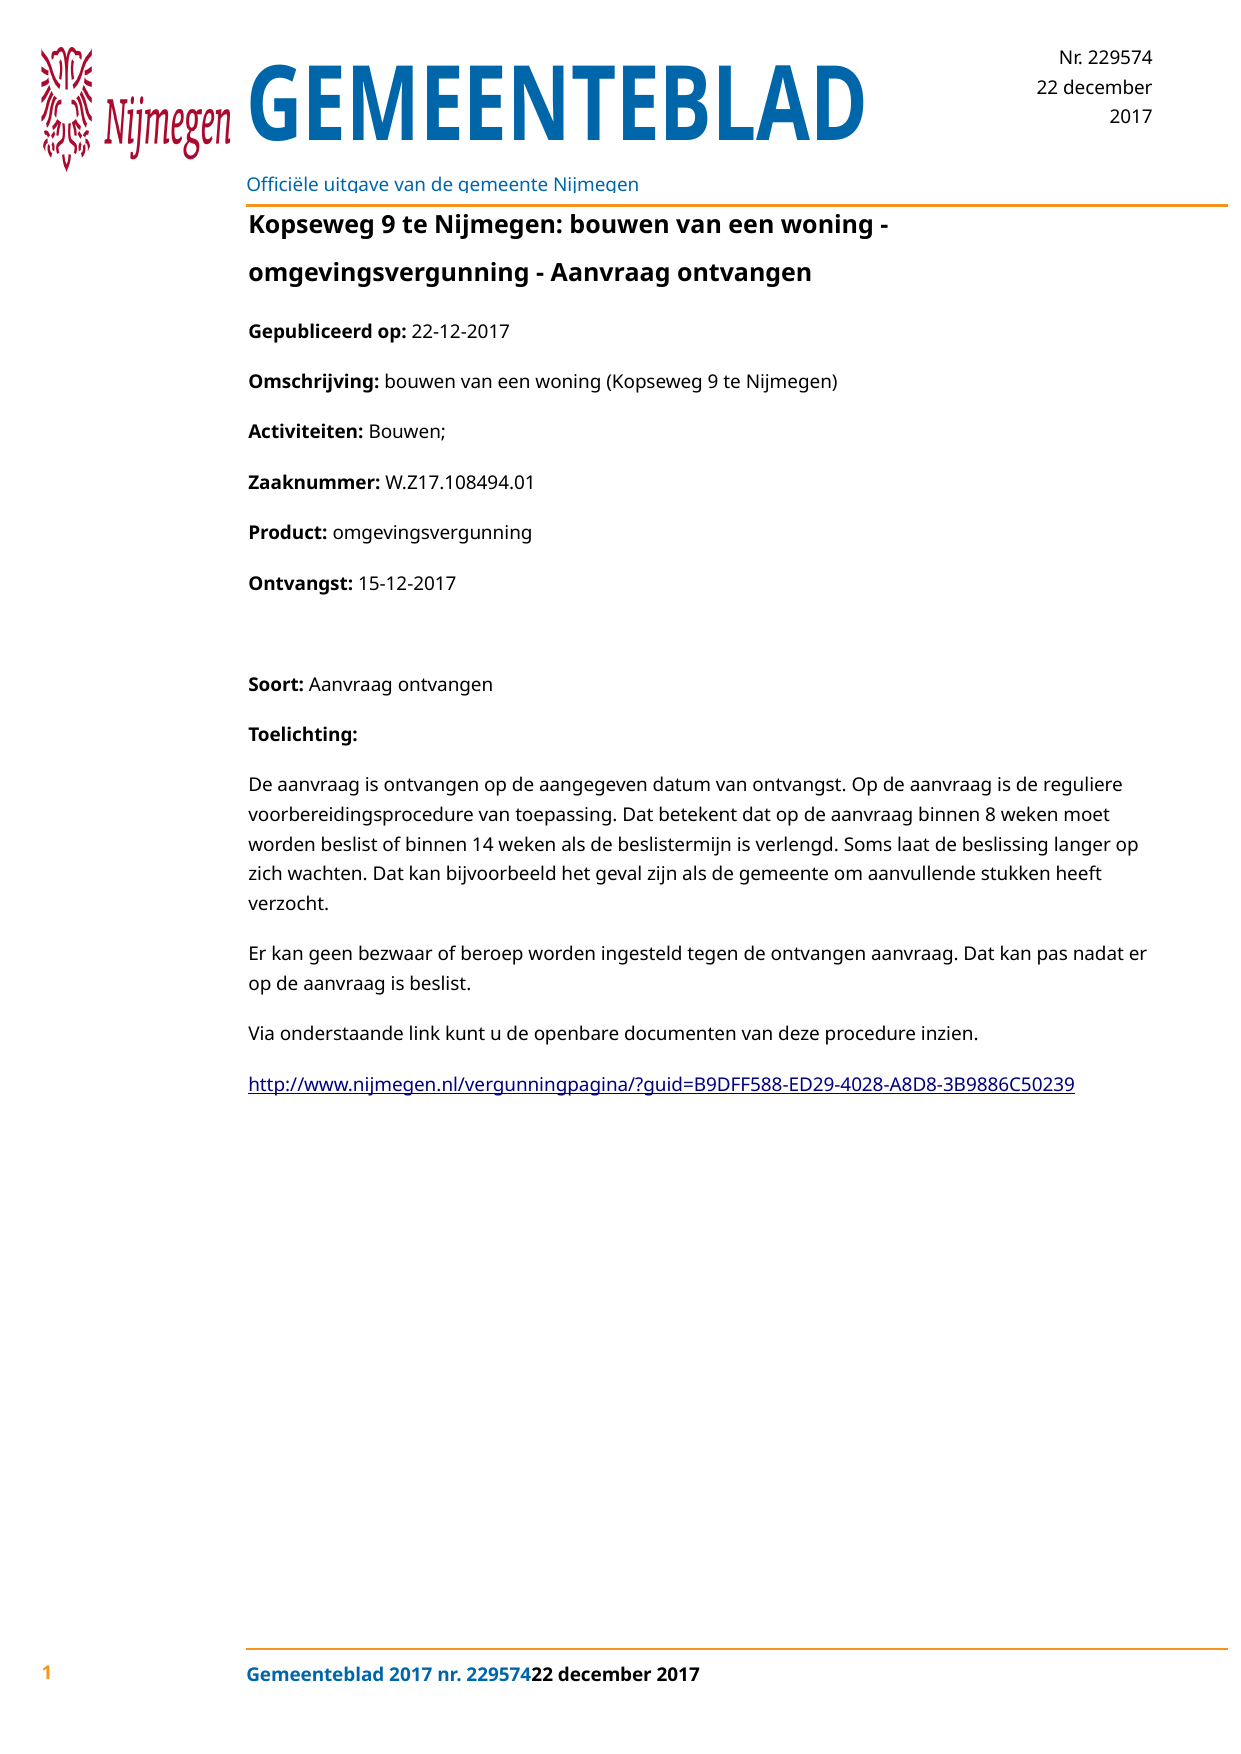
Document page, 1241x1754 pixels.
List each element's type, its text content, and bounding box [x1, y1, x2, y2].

text Er kan geen bezwaar of beroep worden ingesteld tegen de ontvangen aanvraag. Dat kan pas nadat er op de aanvraag is beslist. [248, 940, 1152, 996]
text De aanvraag is ontvangen op de aangegeven datum van ontvangst. Op de aanvraag is de reguliere voorbereidingsprocedure van toepassing. Dat betekent dat op de aanvraag binnen 8 weken moet worden beslist of binnen 14 weken als de beslistermijn is verlengd. Soms laat de beslissing langer op zich wachten. Dat kan bijvoorbeeld het geval zijn als de gemeente om aanvullende stukken heeft verzocht. [248, 772, 1152, 916]
text Ontvangst: 15-12-2017 [248, 570, 1152, 596]
text Gepubliceerd op: 22-12-2017 [248, 318, 1152, 344]
text Via onderstaande link kunt u de openbare documenten van deze procedure inzien. [248, 1020, 1152, 1046]
text Soort: Aanvraag ontvangen [248, 671, 1152, 697]
text Toelichting: [248, 721, 1152, 747]
text Kopseweg 9 te Nijmegen: bouwen van een woning - omgevingsvergunning - Aanvraag ontvangen [248, 207, 1152, 288]
text Product: omgevingsvergunning [248, 519, 1152, 545]
picture [41, 47, 231, 172]
text Omschrijving: bouwen van een woning (Kopseweg 9 te Nijmegen) [248, 368, 1152, 394]
text http://www.nijmegen.nl/vergunningpagina/?guid=B9DFF588-ED29-4028-A8D8-3B9886C50239 [248, 1071, 1152, 1097]
text Activiteiten: Bouwen; [248, 419, 1152, 444]
text Zaaknummer: W.Z17.108494.01 [248, 469, 1152, 495]
